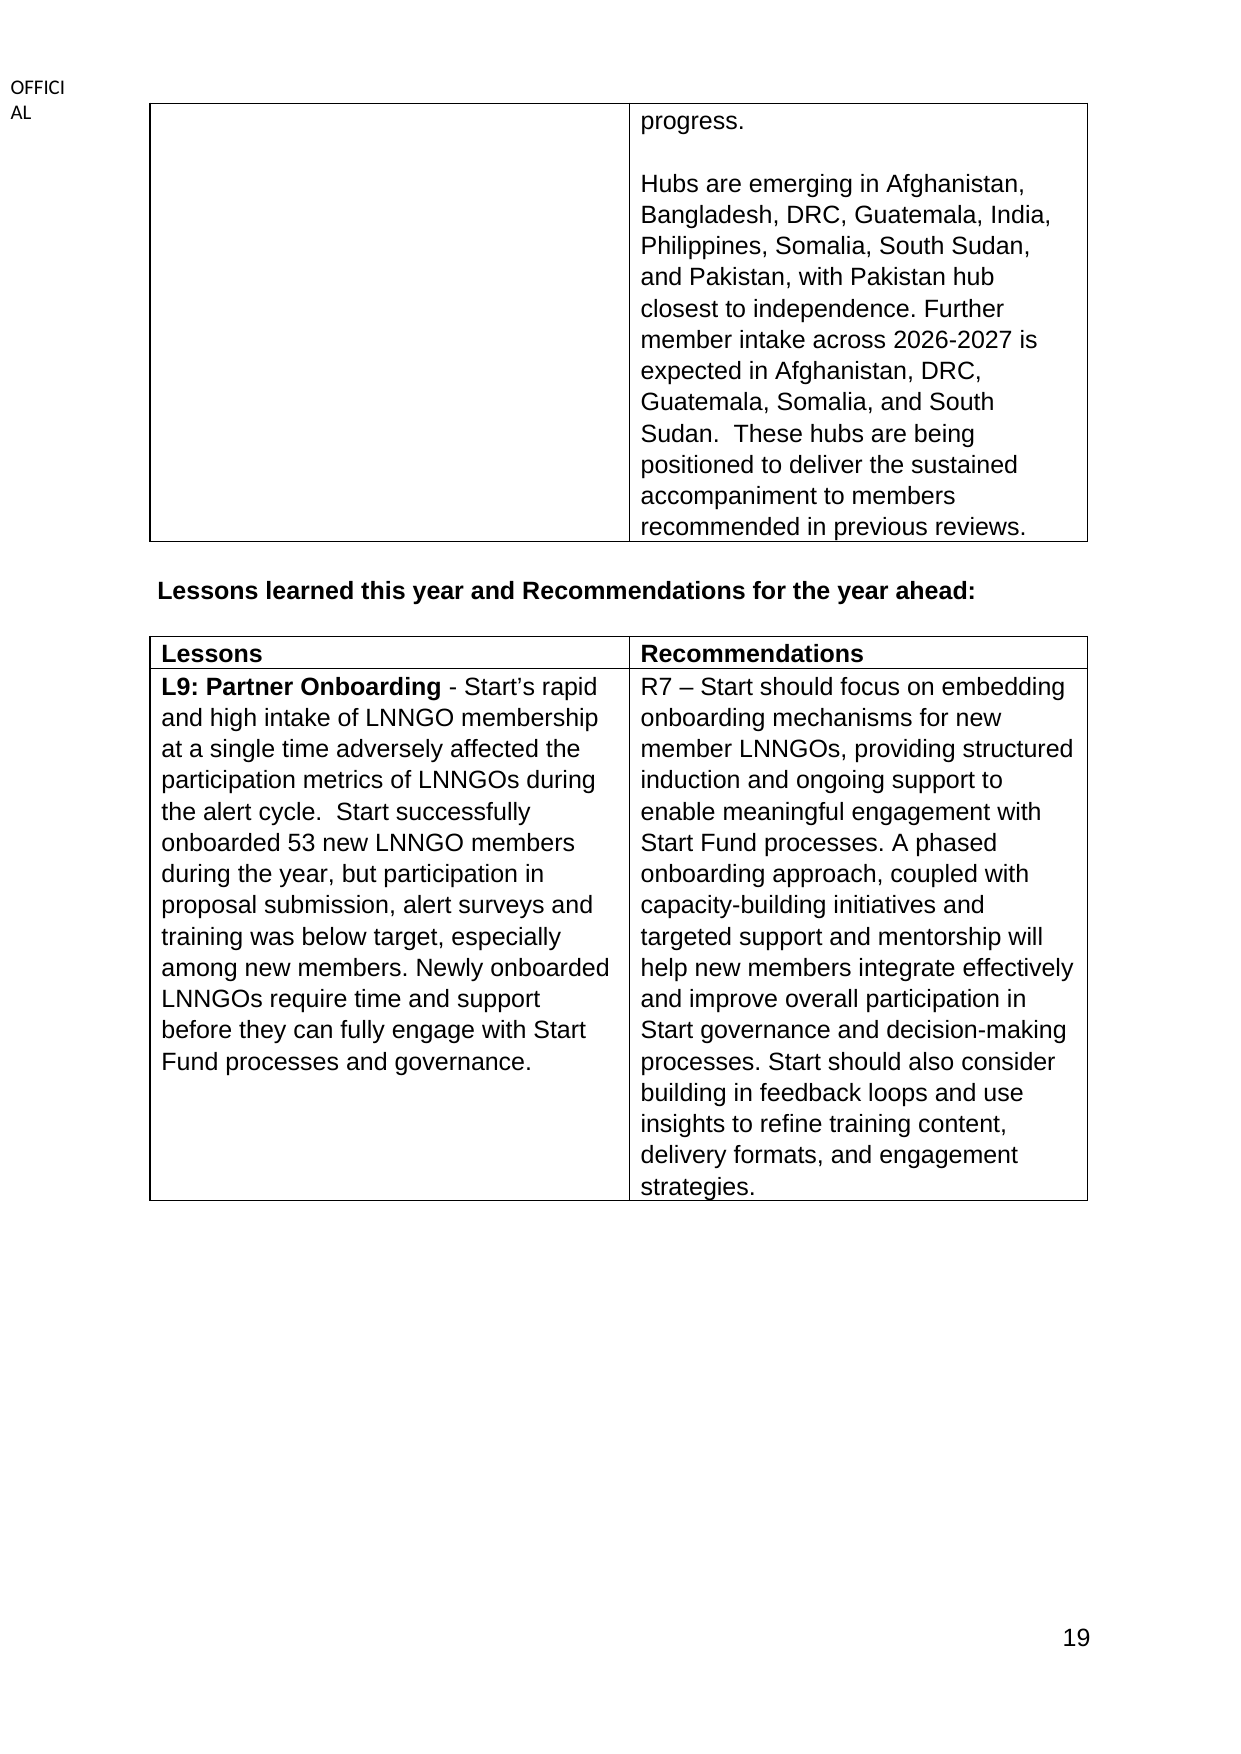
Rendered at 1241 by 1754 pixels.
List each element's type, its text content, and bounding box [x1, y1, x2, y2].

table_cell R7 – Start should focus on embedding onboarding mechanisms for new member LNNGOs, providing structured induction and ongoing support to enable meaningful engagement with Start Fund processes. A phased onboarding approach, coupled with capacity-building initiatives and targeted support and mentorship will help new members integrate effectively and improve overall participation in Start governance and decision-making processes. Start should also consider building in feedback loops and use insights to refine training content, delivery formats, and engagement strategies. [630, 669, 1087, 1200]
text Lessons learned this year and Recommendations for the year ahead: [150, 573, 1090, 604]
table_cell [151, 104, 629, 541]
table_cell L9: Partner Onboarding - Start’s rapid and high intake of LNNGO membership at a single time adversely affected the participation metrics of LNNGOs during the alert cycle. Start successfully onboarded 53 new LNNGO members during the year, but participation in proposal submission, alert surveys and training was below target, especially among new members. Newly onboarded LNNGOs require time and support before they can fully engage with Start Fund processes and governance. [151, 669, 629, 1200]
table_cell progress. Hubs are emerging in Afghanistan, Bangladesh, DRC, Guatemala, India, Philippines, Somalia, South Sudan, and Pakistan, with Pakistan hub closest to independence. Further member intake across 2026-2027 is expected in Afghanistan, DRC, Guatemala, Somalia, and South Sudan. These hubs are being positioned to deliver the sustained accompaniment to members recommended in previous reviews. [630, 104, 1087, 541]
table_header Lessons [151, 637, 629, 668]
table_header Recommendations [630, 637, 1087, 668]
